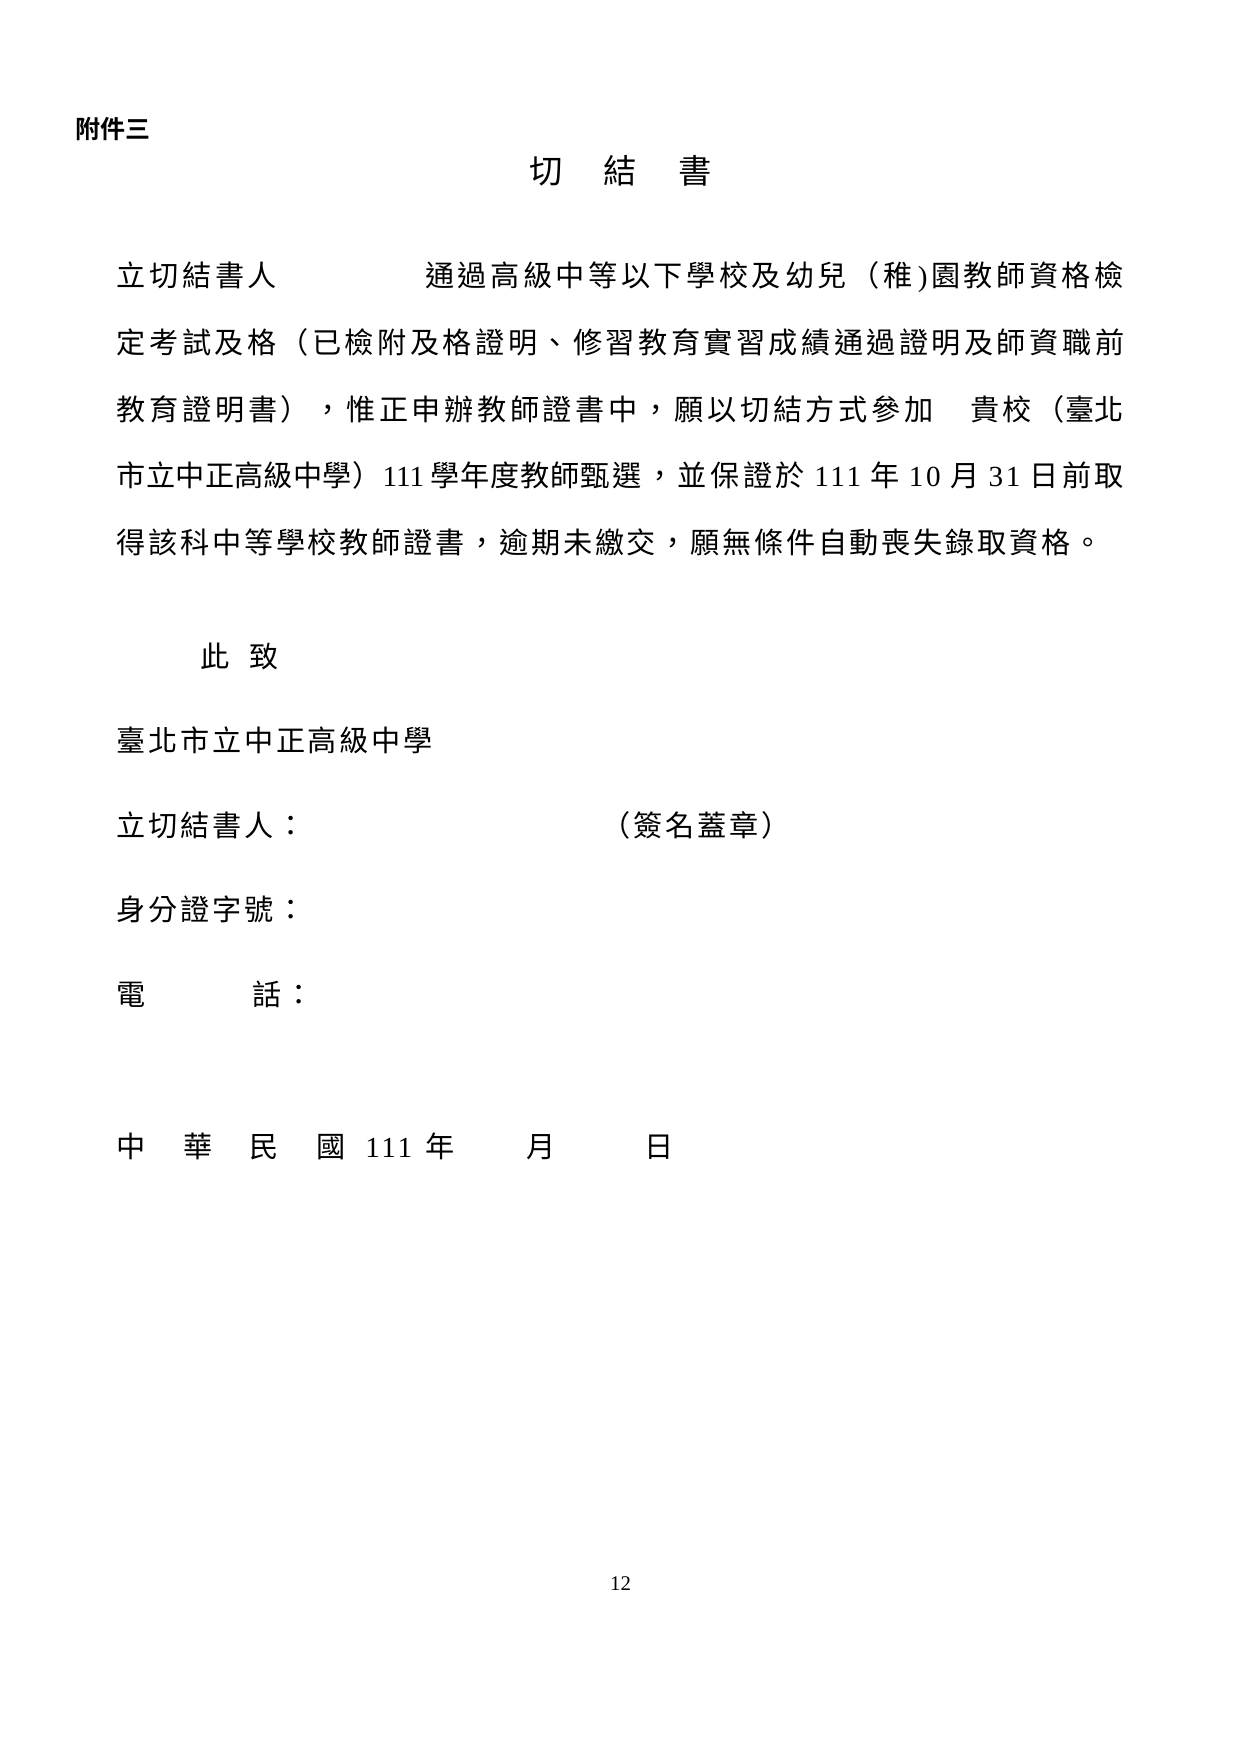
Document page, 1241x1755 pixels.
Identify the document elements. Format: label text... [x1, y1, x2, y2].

text 電 話： [117, 972, 1124, 1014]
text 身分證字號： [117, 887, 1124, 929]
text 立切結書人： （簽名蓋章） [117, 802, 1124, 845]
text 切 結 書 [75, 145, 1166, 193]
text 中 華 民 國 111 年 月 日 [117, 1123, 1124, 1166]
text 臺北市立中正高級中學 [117, 718, 1124, 760]
text 附件三 [75, 109, 1166, 145]
text 此 致 [200, 633, 1124, 676]
text 立切結書人 通過高級中等以下學校及幼兒（稚)園教師資格檢定考試及格（已檢附及格證明、修習教育實習成績通過證明及師資職前教育證明書），惟正申辦教師證書中，願以切結方式參加 貴校（臺北市立中正高級中學）111學年度教師甄選，並保證於111年10月31日前取得該科中等學校教師證書，逾期未繳交，願無條件自動喪失錄取資格。 [117, 233, 1124, 567]
